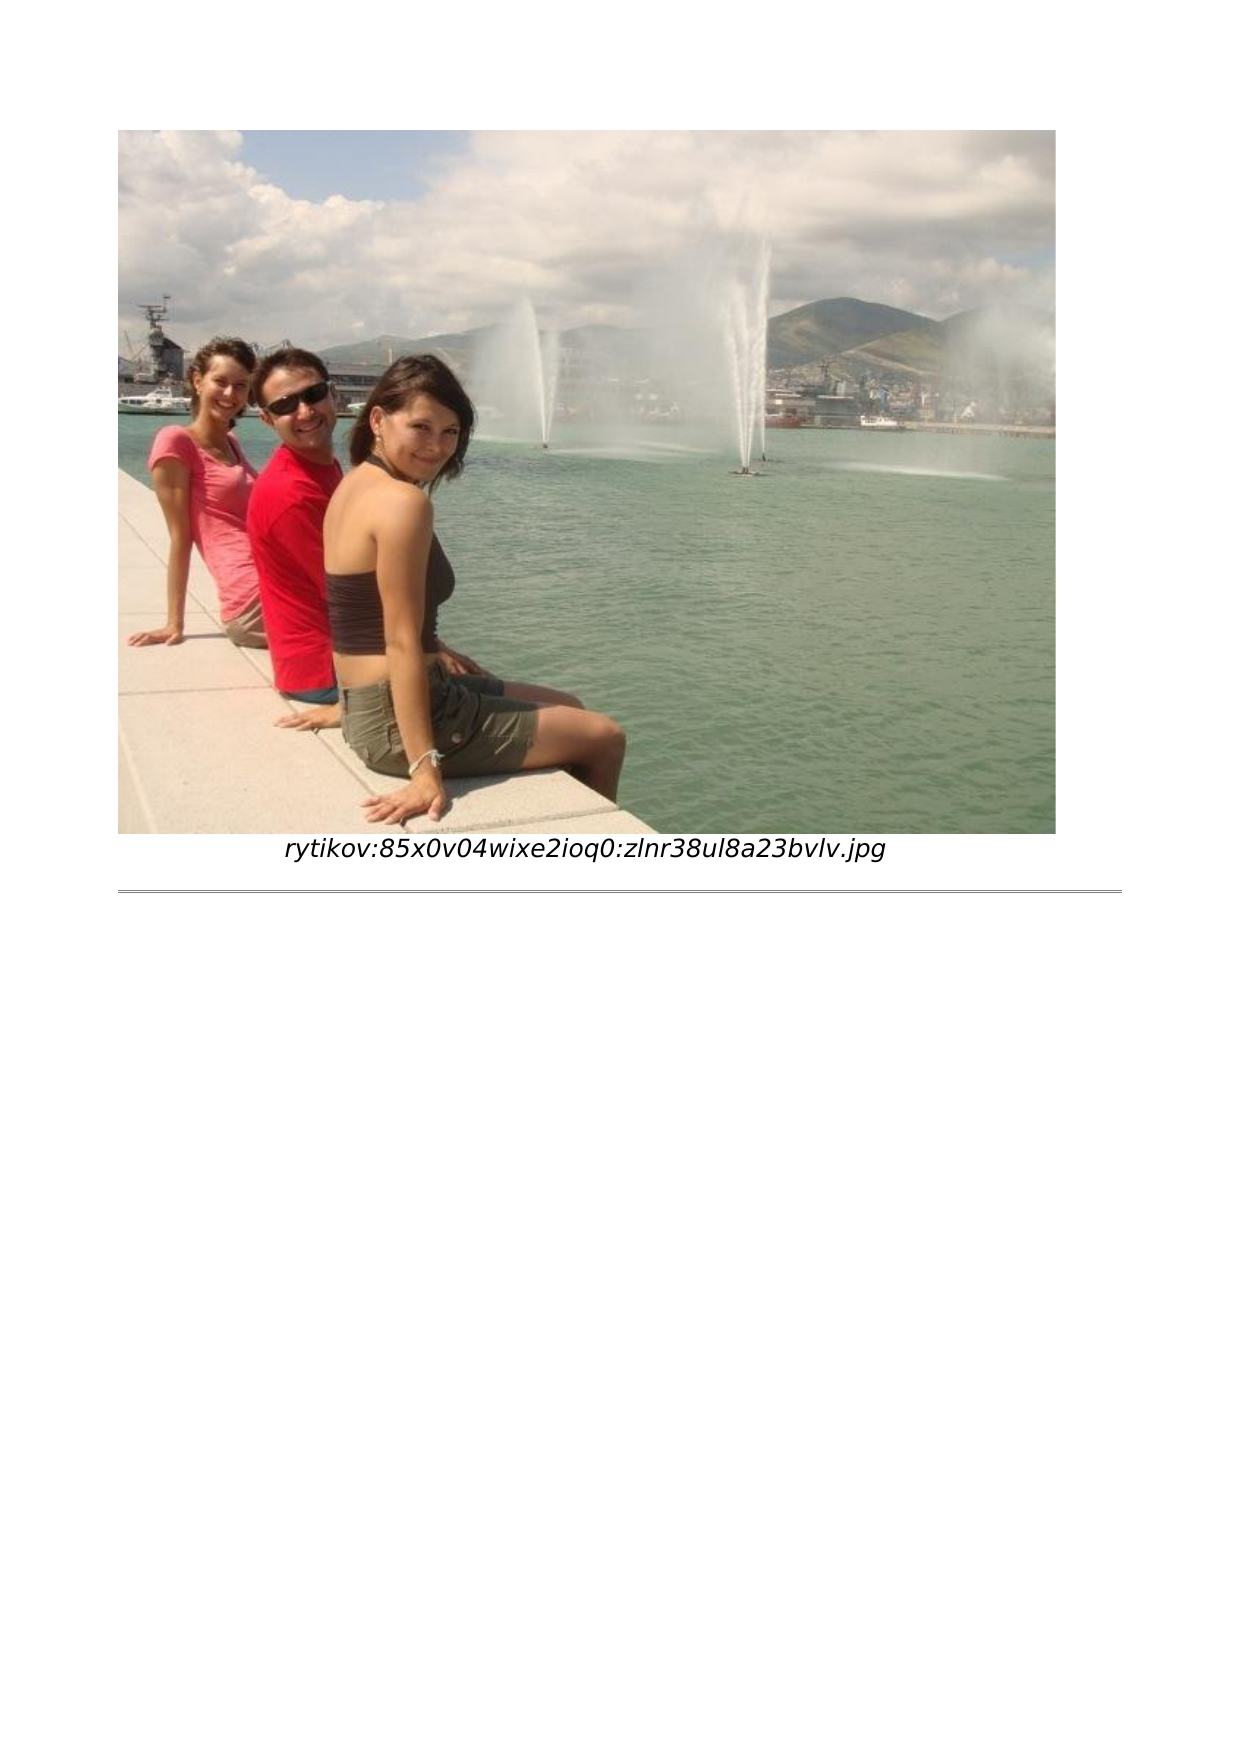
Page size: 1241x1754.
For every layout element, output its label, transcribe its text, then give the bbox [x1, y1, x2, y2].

text rytikov:85x0v04wixe2ioq0:zlnr38ul8a23bvlv.jpg [118, 834, 1056, 863]
picture [118, 130, 1056, 834]
